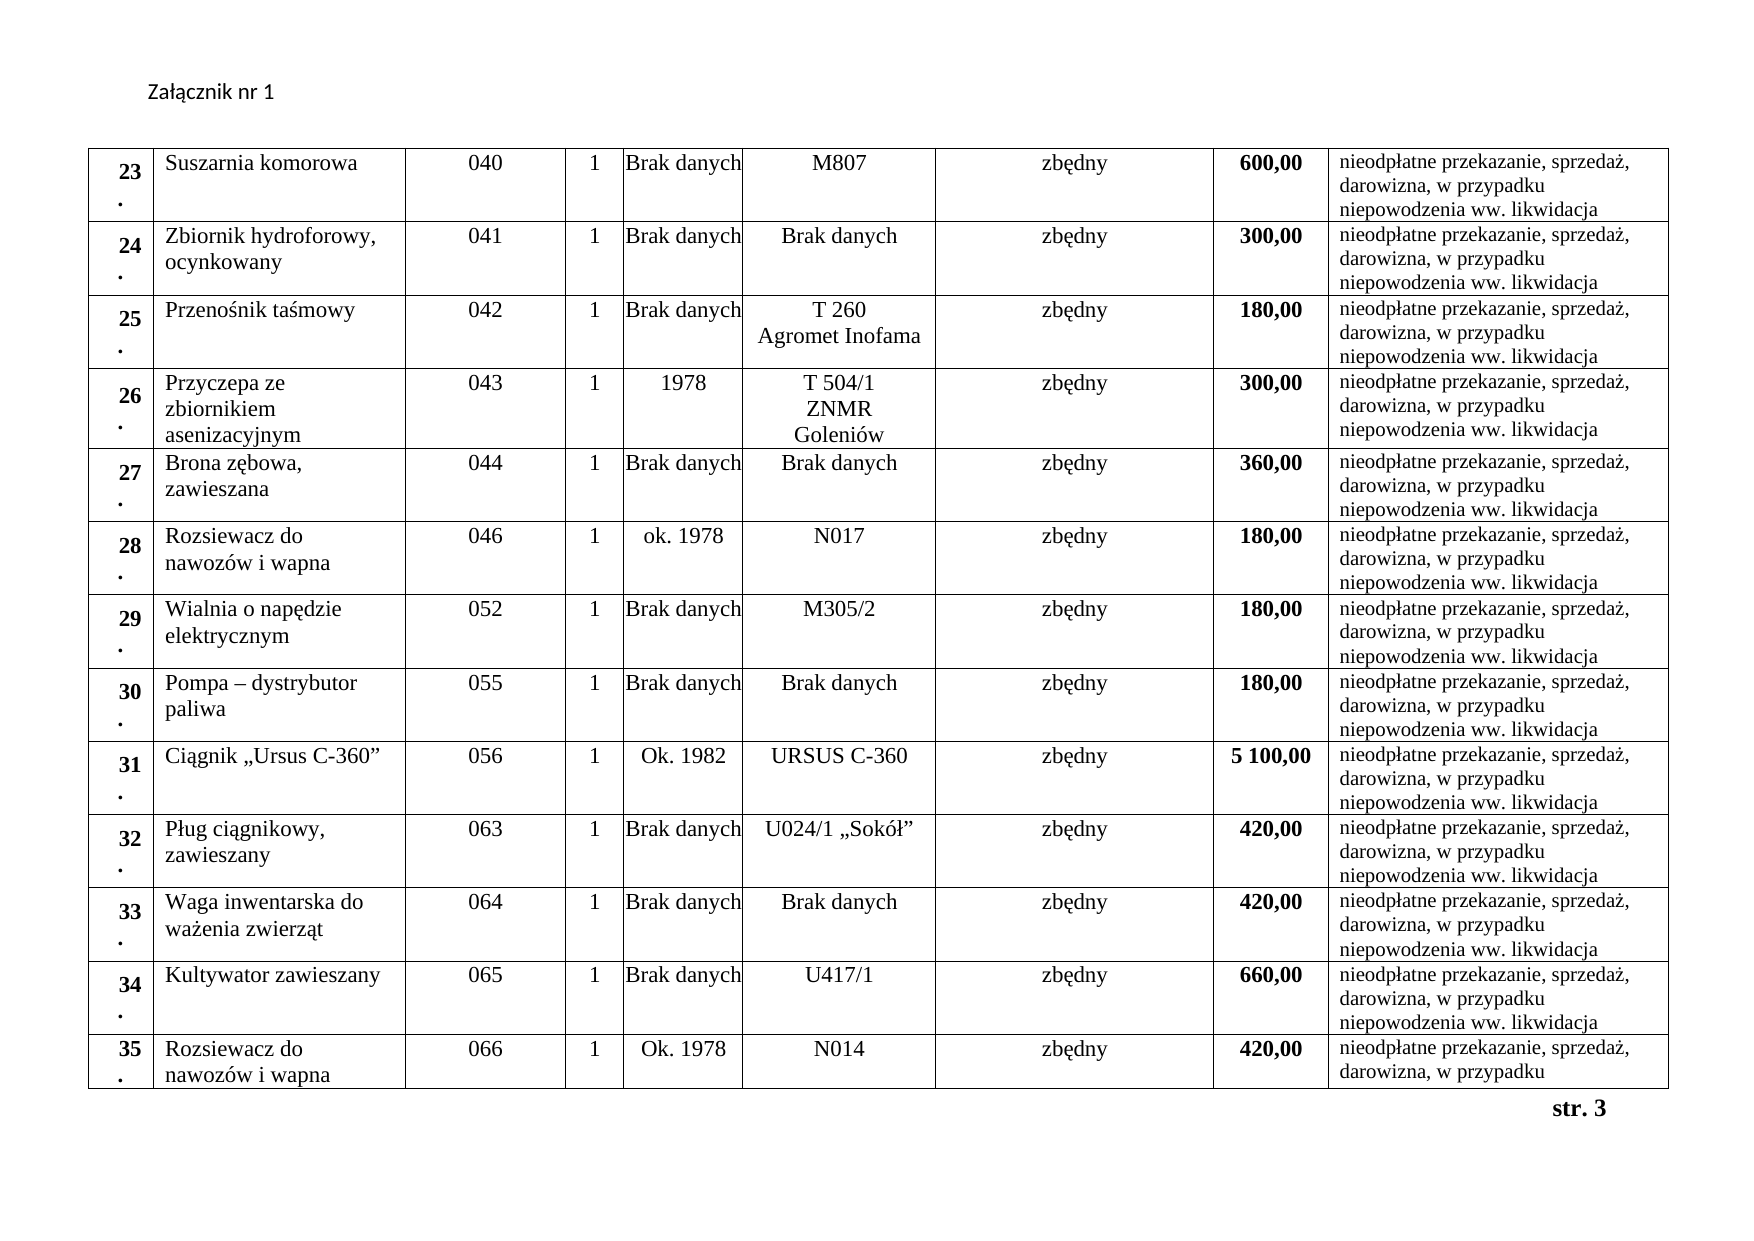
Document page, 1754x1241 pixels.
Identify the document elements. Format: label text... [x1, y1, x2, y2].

table_cell [89, 296, 153, 368]
table_cell [89, 522, 153, 594]
table_cell 420,00 [1214, 888, 1328, 961]
table_cell 180,00 [1214, 595, 1328, 668]
table_cell 1 [566, 669, 623, 741]
table_cell [89, 369, 153, 448]
table_cell nieodpłatne przekazanie, sprzedaż, darowizna, w przypadku niepowodzenia ww. likwidacja [1329, 669, 1668, 741]
table_cell Waga inwentarska do ważenia zwierząt [154, 888, 405, 961]
table_cell Brak danych [624, 595, 742, 668]
table_cell Zbiornik hydroforowy, ocynkowany [154, 222, 405, 294]
table_cell N017 [743, 522, 935, 594]
table_cell 1 [566, 296, 623, 368]
table_cell nieodpłatne przekazanie, sprzedaż, darowizna, w przypadku niepowodzenia ww. likwidacja [1329, 449, 1668, 521]
table_cell zbędny [936, 888, 1213, 961]
table_cell 1 [566, 449, 623, 521]
table_cell zbędny [936, 595, 1213, 668]
table_cell [89, 595, 153, 668]
table_cell Brona zębowa, zawieszana [154, 449, 405, 521]
table_cell Brak danych [624, 222, 742, 294]
table_cell [89, 669, 153, 741]
table_cell Wialnia o napędzie elektrycznym [154, 595, 405, 668]
table_cell nieodpłatne przekazanie, sprzedaż, darowizna, w przypadku niepowodzenia ww. likwidacja [1329, 222, 1668, 294]
table_cell zbędny [936, 296, 1213, 368]
table_cell 1 [566, 522, 623, 594]
table_cell 065 [406, 962, 565, 1034]
table_cell Ciągnik „Ursus C-360” [154, 742, 405, 814]
table_cell Brak danych [743, 449, 935, 521]
table_cell Brak danych [624, 449, 742, 521]
table_cell Kultywator zawieszany [154, 962, 405, 1034]
table_cell 1 [566, 962, 623, 1034]
table_cell 055 [406, 669, 565, 741]
table_cell Brak danych [624, 888, 742, 961]
table_cell Brak danych [624, 815, 742, 887]
table_cell 056 [406, 742, 565, 814]
table_cell [89, 888, 153, 961]
table_cell 1 [566, 1035, 623, 1087]
table_cell Pług ciągnikowy, zawieszany [154, 815, 405, 887]
table_cell U417/1 [743, 962, 935, 1034]
table_cell 180,00 [1214, 669, 1328, 741]
table_cell zbędny [936, 742, 1213, 814]
table_cell 300,00 [1214, 369, 1328, 448]
table_cell nieodpłatne przekazanie, sprzedaż, darowizna, w przypadku niepowodzenia ww. likwidacja [1329, 595, 1668, 668]
table_cell Brak danych [743, 222, 935, 294]
table_cell URSUS C-360 [743, 742, 935, 814]
table_cell 066 [406, 1035, 565, 1087]
table_cell zbędny [936, 522, 1213, 594]
table_cell 052 [406, 595, 565, 668]
table_cell nieodpłatne przekazanie, sprzedaż, darowizna, w przypadku [1329, 1035, 1668, 1087]
table_cell 1 [566, 149, 623, 221]
table_cell 1 [566, 369, 623, 448]
table_cell zbędny [936, 815, 1213, 887]
table_cell 660,00 [1214, 962, 1328, 1034]
table_cell 064 [406, 888, 565, 961]
table_cell [89, 449, 153, 521]
table_cell nieodpłatne przekazanie, sprzedaż, darowizna, w przypadku niepowodzenia ww. likwidacja [1329, 742, 1668, 814]
table_cell zbędny [936, 449, 1213, 521]
table_cell zbędny [936, 222, 1213, 294]
table_cell Suszarnia komorowa [154, 149, 405, 221]
table_cell Brak danych [624, 296, 742, 368]
table_cell M305/2 [743, 595, 935, 668]
table_cell 600,00 [1214, 149, 1328, 221]
table_cell U024/1 „Sokół” [743, 815, 935, 887]
table_cell 044 [406, 449, 565, 521]
table_cell 040 [406, 149, 565, 221]
table_cell 1 [566, 815, 623, 887]
table_cell [89, 149, 153, 221]
table_cell Przyczepa ze zbiornikiem asenizacyjnym [154, 369, 405, 448]
table_cell [89, 742, 153, 814]
table_cell nieodpłatne przekazanie, sprzedaż, darowizna, w przypadku niepowodzenia ww. likwidacja [1329, 149, 1668, 221]
table_cell M807 [743, 149, 935, 221]
table_cell [89, 1035, 153, 1087]
table_cell 180,00 [1214, 522, 1328, 594]
table_cell Brak danych [743, 888, 935, 961]
table_cell 042 [406, 296, 565, 368]
table_cell Przenośnik taśmowy [154, 296, 405, 368]
table_cell zbędny [936, 369, 1213, 448]
table_cell 1978 [624, 369, 742, 448]
table_cell nieodpłatne przekazanie, sprzedaż, darowizna, w przypadku niepowodzenia ww. likwidacja [1329, 962, 1668, 1034]
table_cell Brak danych [743, 669, 935, 741]
table_cell 1 [566, 742, 623, 814]
table_cell 420,00 [1214, 815, 1328, 887]
table_cell Ok. 1982 [624, 742, 742, 814]
table_cell ok. 1978 [624, 522, 742, 594]
table_cell Brak danych [624, 149, 742, 221]
table_cell [89, 222, 153, 294]
table_cell Rozsiewacz do nawozów i wapna [154, 1035, 405, 1087]
table_cell [89, 962, 153, 1034]
table_cell 1 [566, 888, 623, 961]
table_cell 1 [566, 595, 623, 668]
table_cell Rozsiewacz do nawozów i wapna [154, 522, 405, 594]
table_cell nieodpłatne przekazanie, sprzedaż, darowizna, w przypadku niepowodzenia ww. likwidacja [1329, 522, 1668, 594]
table_cell Pompa – dystrybutor paliwa [154, 669, 405, 741]
table_cell 420,00 [1214, 1035, 1328, 1087]
table_cell zbędny [936, 1035, 1213, 1087]
table_cell 041 [406, 222, 565, 294]
table_cell zbędny [936, 962, 1213, 1034]
table_cell nieodpłatne przekazanie, sprzedaż, darowizna, w przypadku niepowodzenia ww. likwidacja [1329, 369, 1668, 448]
table_cell nieodpłatne przekazanie, sprzedaż, darowizna, w przypadku niepowodzenia ww. likwidacja [1329, 815, 1668, 887]
table_cell zbędny [936, 149, 1213, 221]
table_cell nieodpłatne przekazanie, sprzedaż, darowizna, w przypadku niepowodzenia ww. likwidacja [1329, 296, 1668, 368]
table_cell 043 [406, 369, 565, 448]
table_cell T 504/1 ZNMR Goleniów [743, 369, 935, 448]
table_cell Brak danych [624, 962, 742, 1034]
table_cell nieodpłatne przekazanie, sprzedaż, darowizna, w przypadku niepowodzenia ww. likwidacja [1329, 888, 1668, 961]
table_cell [89, 815, 153, 887]
table_cell 300,00 [1214, 222, 1328, 294]
table_cell 063 [406, 815, 565, 887]
table_cell 046 [406, 522, 565, 594]
table_cell 360,00 [1214, 449, 1328, 521]
table_cell 1 [566, 222, 623, 294]
table_cell 180,00 [1214, 296, 1328, 368]
table_cell 5 100,00 [1214, 742, 1328, 814]
table_cell Brak danych [624, 669, 742, 741]
table_cell N014 [743, 1035, 935, 1087]
table_cell T 260 Agromet Inofama [743, 296, 935, 368]
table_cell Ok. 1978 [624, 1035, 742, 1087]
table_cell zbędny [936, 669, 1213, 741]
